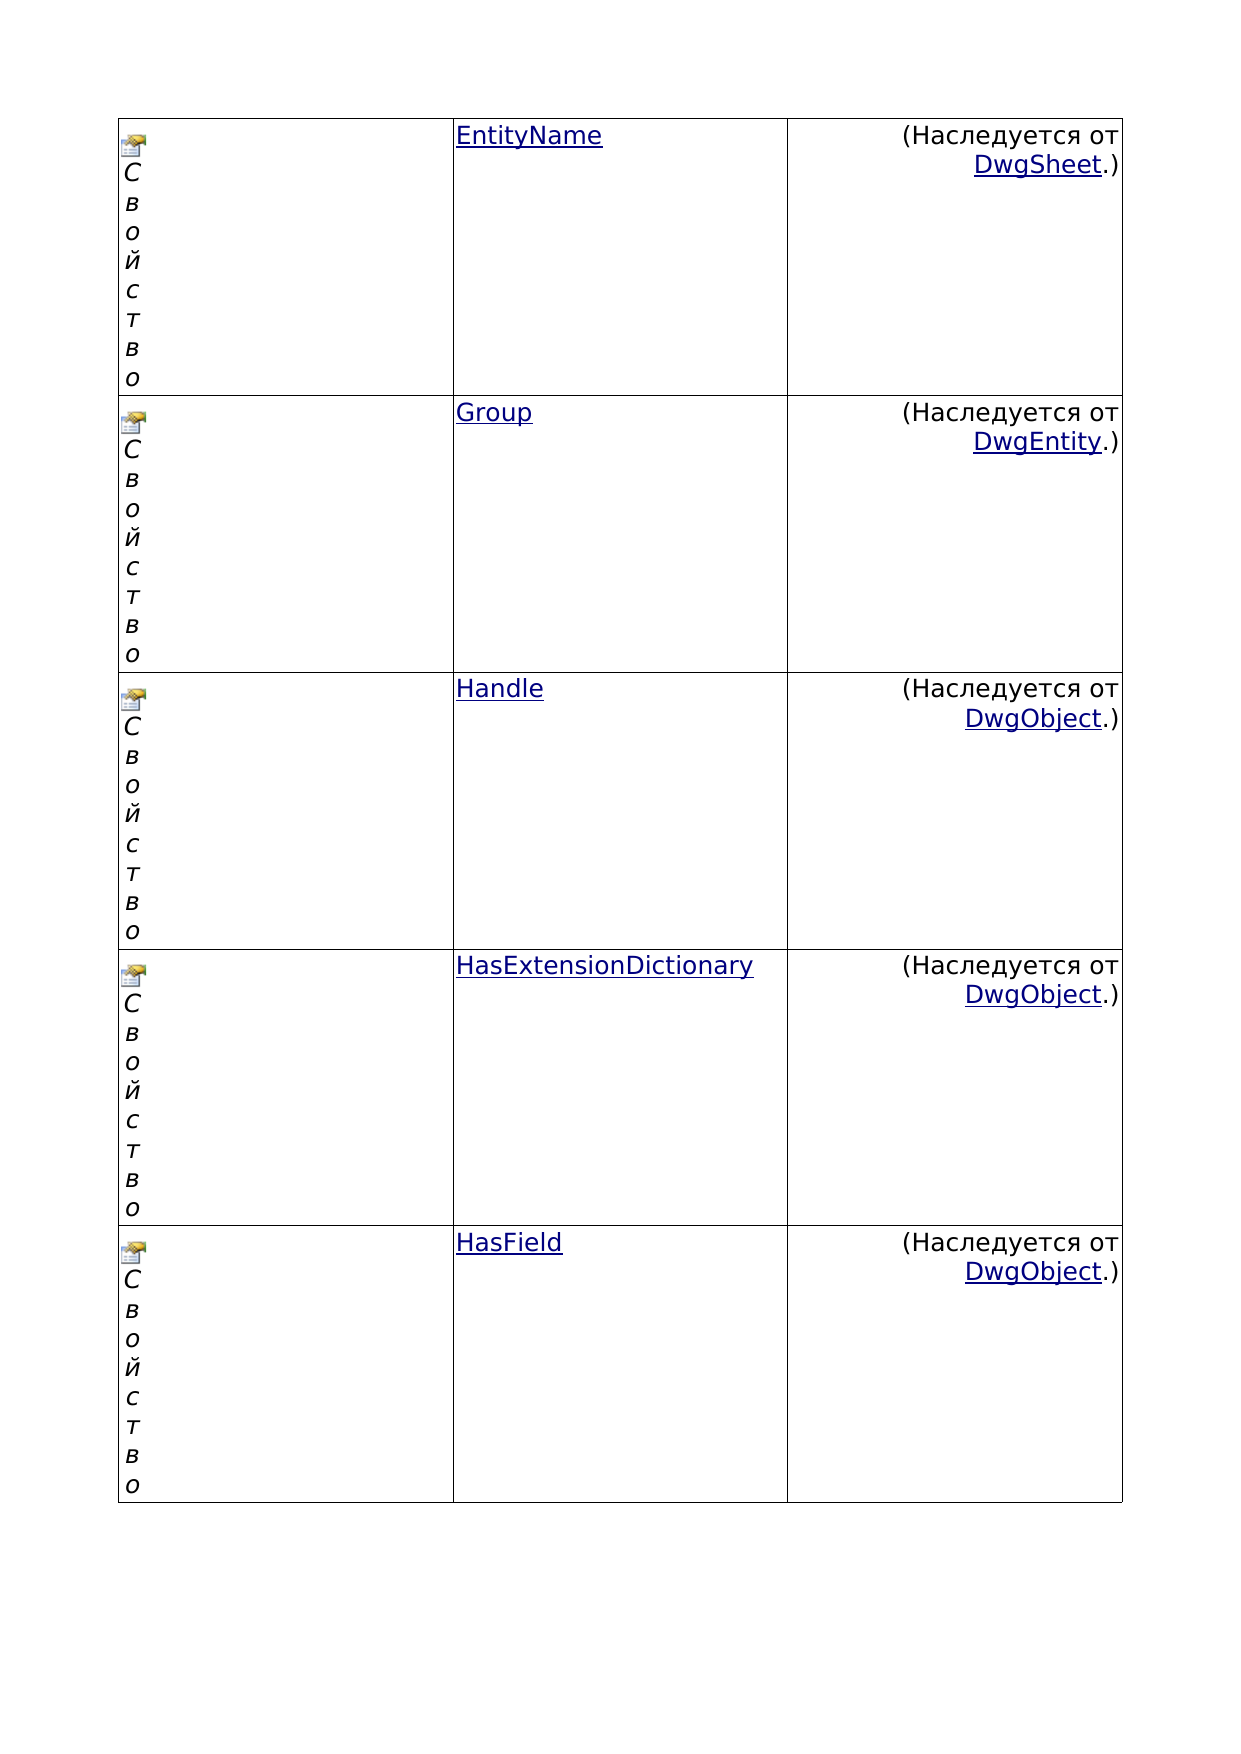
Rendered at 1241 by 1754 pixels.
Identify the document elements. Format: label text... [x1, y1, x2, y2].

picture [121, 963, 147, 989]
table_cell (Наследуется от DwgSheet.) [788, 119, 1122, 395]
table_cell (Наследуется от DwgObject.) [788, 1226, 1122, 1502]
table_cell [119, 673, 453, 948]
table_cell [119, 950, 453, 1225]
picture [121, 410, 147, 436]
table_cell (Наследуется от DwgEntity.) [788, 396, 1122, 672]
table_cell [119, 119, 453, 395]
picture [121, 687, 147, 713]
table_cell (Наследуется от DwgObject.) [788, 950, 1122, 1225]
table_cell HasField [454, 1226, 787, 1502]
table_cell Group [454, 396, 787, 672]
table_cell HasExtensionDictionary [454, 950, 787, 1225]
picture [121, 133, 147, 159]
table_cell [119, 1226, 453, 1502]
table_cell Handle [454, 673, 787, 948]
table_cell [119, 396, 453, 672]
picture [121, 1240, 147, 1266]
table_cell (Наследуется от DwgObject.) [788, 673, 1122, 948]
table_cell EntityName [454, 119, 787, 395]
